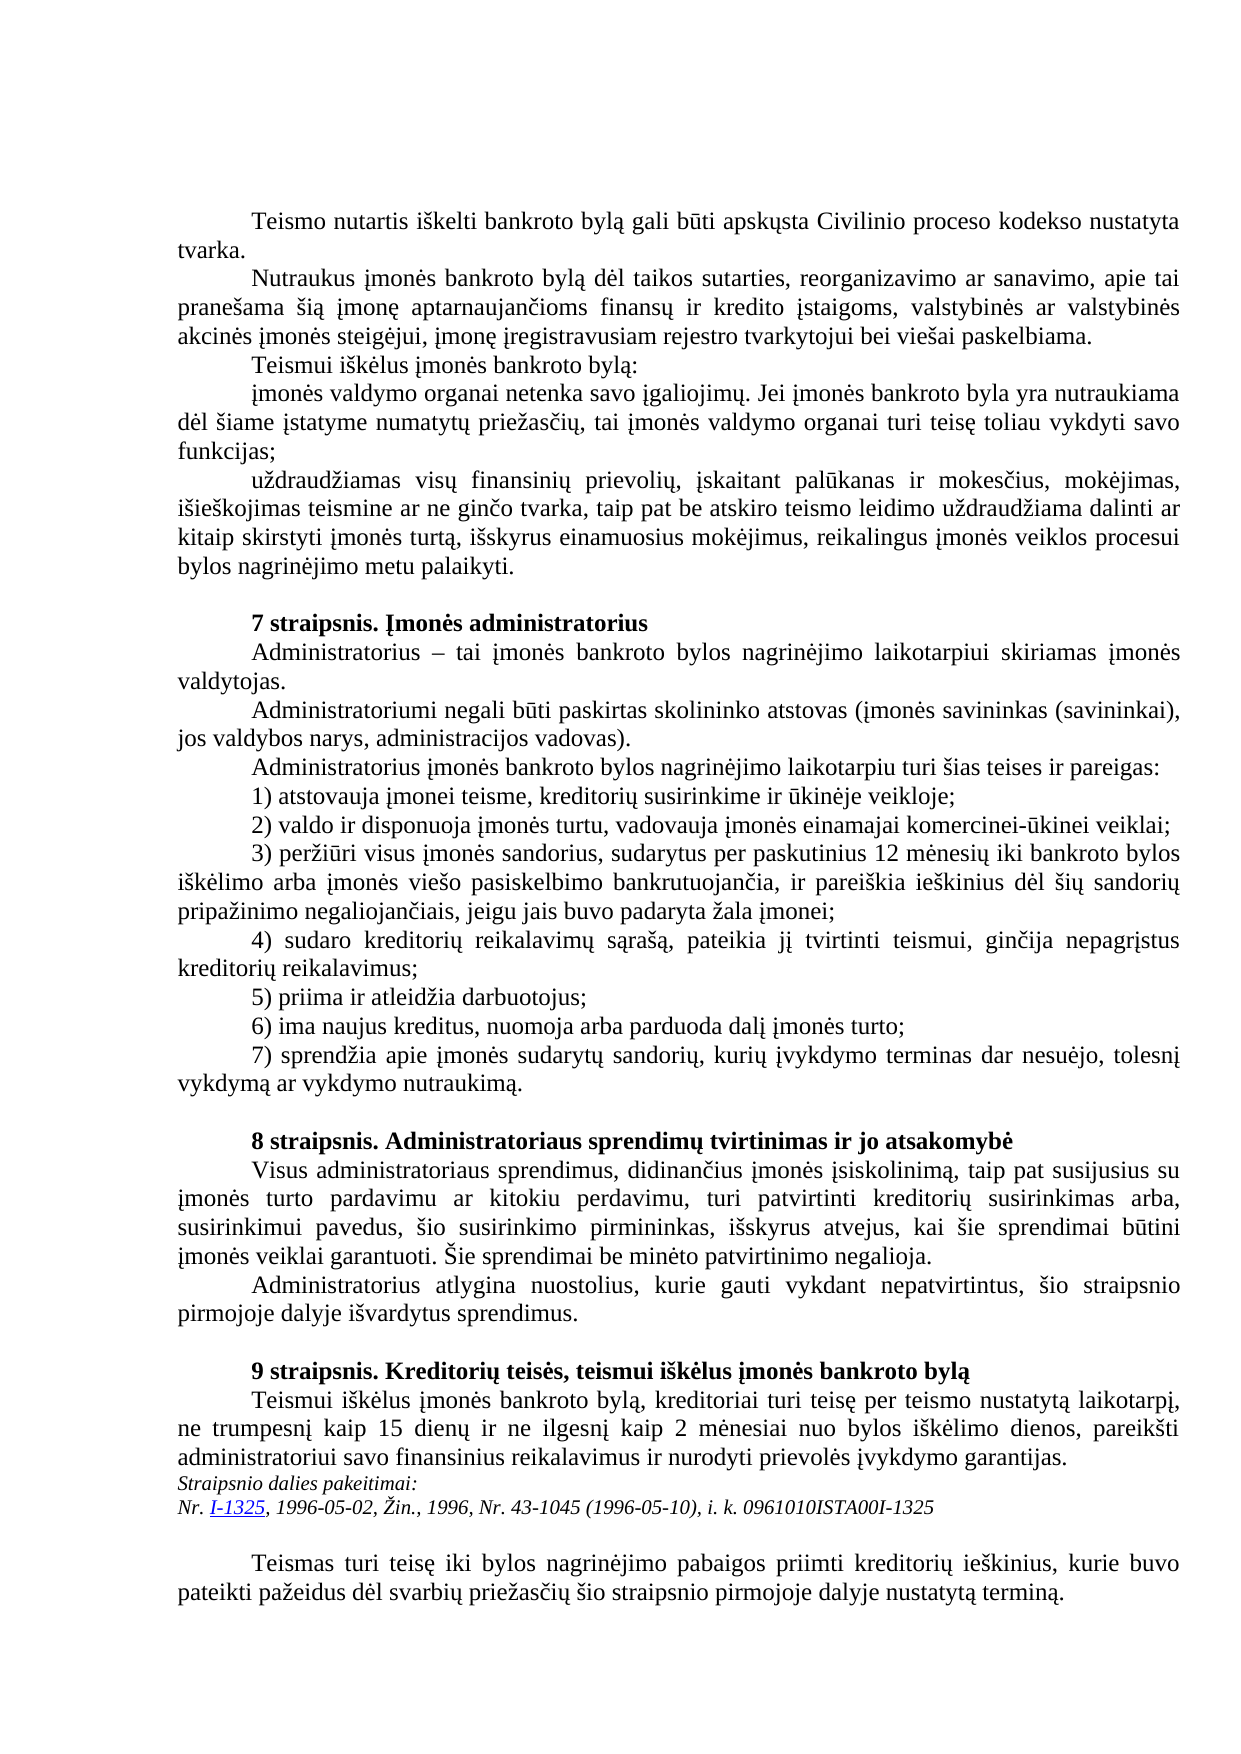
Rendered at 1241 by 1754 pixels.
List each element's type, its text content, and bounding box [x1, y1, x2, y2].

text 7 straipsnis. Įmonės administratorius [177, 608, 1181, 637]
text Administratoriumi negali būti paskirtas skolininko atstovas (įmonės savininkas (savininkai), jos valdybos narys, administracijos vadovas). [177, 695, 1181, 752]
text Teismas turi teisę iki bylos nagrinėjimo pabaigos priimti kreditorių ieškinius, kurie buvo pateikti pažeidus dėl svarbių priežasčių šio straipsnio pirmojoje dalyje nustatytą terminą. [177, 1548, 1181, 1605]
text 8 straipsnis. Administratoriaus sprendimų tvirtinimas ir jo atsakomybė [177, 1126, 1181, 1155]
text 2) valdo ir disponuoja įmonės turtu, vadovauja įmonės einamajai komercinei-ūkinei veiklai; [177, 810, 1181, 838]
text Nr. I-1325, 1996-05-02, Žin., 1996, Nr. 43-1045 (1996-05-10), i. k. 0961010ISTA00I-1325 [177, 1495, 1181, 1519]
text 3) peržiūri visus įmonės sandorius, sudarytus per paskutinius 12 mėnesių iki bankroto bylos iškėlimo arba įmonės viešo pasiskelbimo bankrutuojančia, ir pareiškia ieškinius dėl šių sandorių pripažinimo negaliojančiais, jeigu jais buvo padaryta žala įmonei; [177, 838, 1181, 925]
text Teismo nutartis iškelti bankroto bylą gali būti apskųsta Civilinio proceso kodekso nustatyta tvarka. [177, 206, 1181, 263]
text 4) sudaro kreditorių reikalavimų sąrašą, pateikia jį tvirtinti teismui, ginčija nepagrįstus kreditorių reikalavimus; [177, 925, 1181, 982]
text Teismui iškėlus įmonės bankroto bylą: [177, 350, 1181, 378]
text 5) priima ir atleidžia darbuotojus; [177, 982, 1181, 1011]
text Administratorius atlygina nuostolius, kurie gauti vykdant nepatvirtintus, šio straipsnio pirmojoje dalyje išvardytus sprendimus. [177, 1270, 1181, 1327]
text Nutraukus įmonės bankroto bylą dėl taikos sutarties, reorganizavimo ar sanavimo, apie tai pranešama šią įmonę aptarnaujančioms finansų ir kredito įstaigoms, valstybinės ar valstybinės akcinės įmonės steigėjui, įmonę įregistravusiam rejestro tvarkytojui bei viešai paskelbiama. [177, 263, 1181, 350]
text 7) sprendžia apie įmonės sudarytų sandorių, kurių įvykdymo terminas dar nesuėjo, tolesnį vykdymą ar vykdymo nutraukimą. [177, 1040, 1181, 1097]
text 9 straipsnis. Kreditorių teisės, teismui iškėlus įmonės bankroto bylą [177, 1356, 1181, 1385]
text Straipsnio dalies pakeitimai: [177, 1471, 1181, 1495]
text Teismui iškėlus įmonės bankroto bylą, kreditoriai turi teisę per teismo nustatytą laikotarpį, ne trumpesnį kaip 15 dienų ir ne ilgesnį kaip 2 mėnesiai nuo bylos iškėlimo dienos, pareikšti administratoriui savo finansinius reikalavimus ir nurodyti prievolės įvykdymo garantijas. [177, 1385, 1181, 1471]
text uždraudžiamas visų finansinių prievolių, įskaitant palūkanas ir mokesčius, mokėjimas, išieškojimas teismine ar ne ginčo tvarka, taip pat be atskiro teismo leidimo uždraudžiama dalinti ar kitaip skirstyti įmonės turtą, išskyrus einamuosius mokėjimus, reikalingus įmonės veiklos procesui bylos nagrinėjimo metu palaikyti. [177, 465, 1181, 580]
text Administratorius įmonės bankroto bylos nagrinėjimo laikotarpiu turi šias teises ir pareigas: [177, 752, 1181, 781]
text 6) ima naujus kreditus, nuomoja arba parduoda dalį įmonės turto; [177, 1011, 1181, 1040]
text Administratorius – tai įmonės bankroto bylos nagrinėjimo laikotarpiui skiriamas įmonės valdytojas. [177, 637, 1181, 695]
text 1) atstovauja įmonei teisme, kreditorių susirinkime ir ūkinėje veikloje; [177, 781, 1181, 810]
text įmonės valdymo organai netenka savo įgaliojimų. Jei įmonės bankroto byla yra nutraukiama dėl šiame įstatyme numatytų priežasčių, tai įmonės valdymo organai turi teisę toliau vykdyti savo funkcijas; [177, 378, 1181, 465]
text Visus administratoriaus sprendimus, didinančius įmonės įsiskolinimą, taip pat susijusius su įmonės turto pardavimu ar kitokiu perdavimu, turi patvirtinti kreditorių susirinkimas arba, susirinkimui pavedus, šio susirinkimo pirmininkas, išskyrus atvejus, kai šie sprendimai būtini įmonės veiklai garantuoti. Šie sprendimai be minėto patvirtinimo negalioja. [177, 1155, 1181, 1270]
